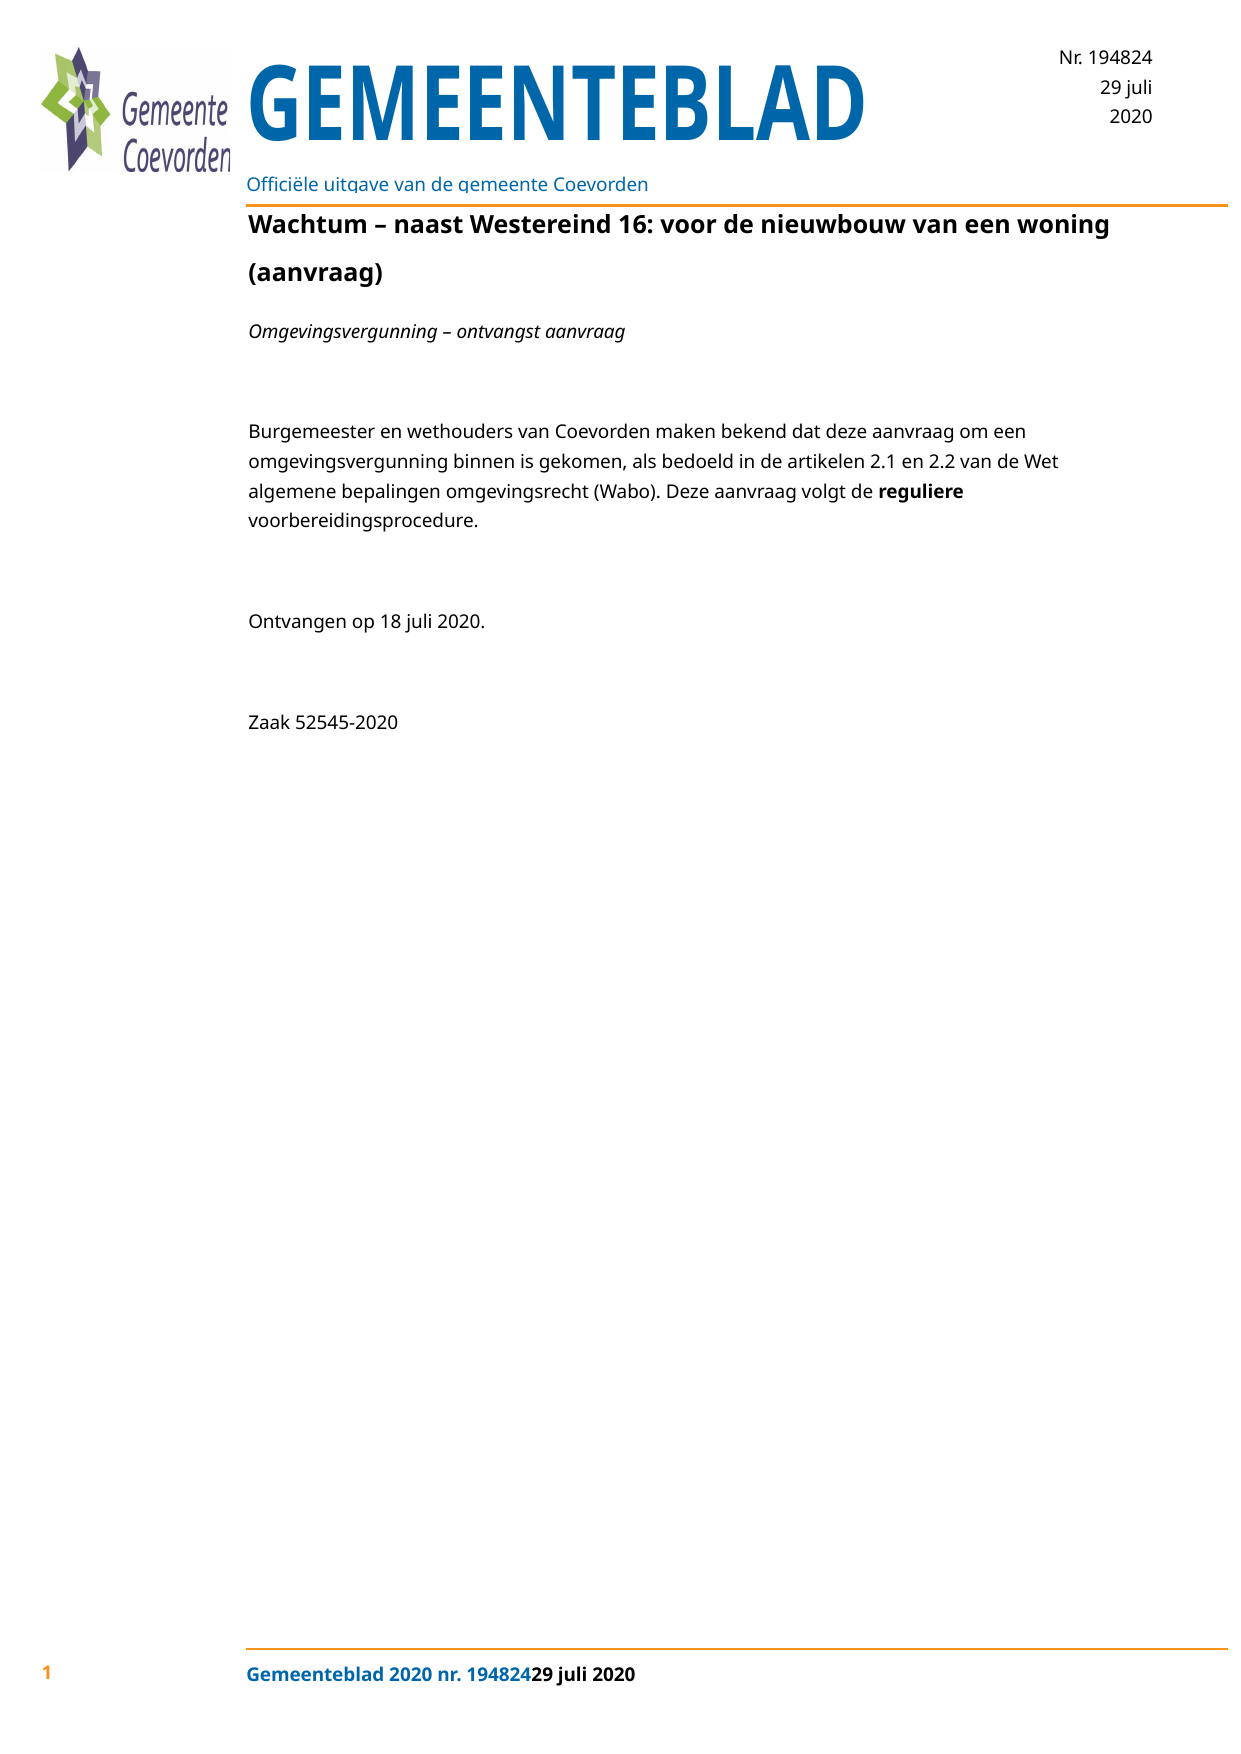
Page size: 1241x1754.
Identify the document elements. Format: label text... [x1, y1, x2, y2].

text Omgevingsvergunning – ontvangst aanvraag [248, 318, 1152, 344]
text Zaak 52545-2020 [248, 709, 1152, 735]
text Burgemeester en wethouders van Coevorden maken bekend dat deze aanvraag om een omgevingsvergunning binnen is gekomen, als bedoeld in de artikelen 2.1 en 2.2 van de Wet algemene bepalingen omgevingsrecht (Wabo). Deze aanvraag volgt de reguliere voorbereidingsprocedure. [248, 419, 1152, 533]
text Wachtum – naast Westereind 16: voor de nieuwbouw van een woning (aanvraag) [248, 207, 1152, 288]
picture [41, 47, 231, 172]
text Ontvangen op 18 juli 2020. [248, 608, 1152, 634]
